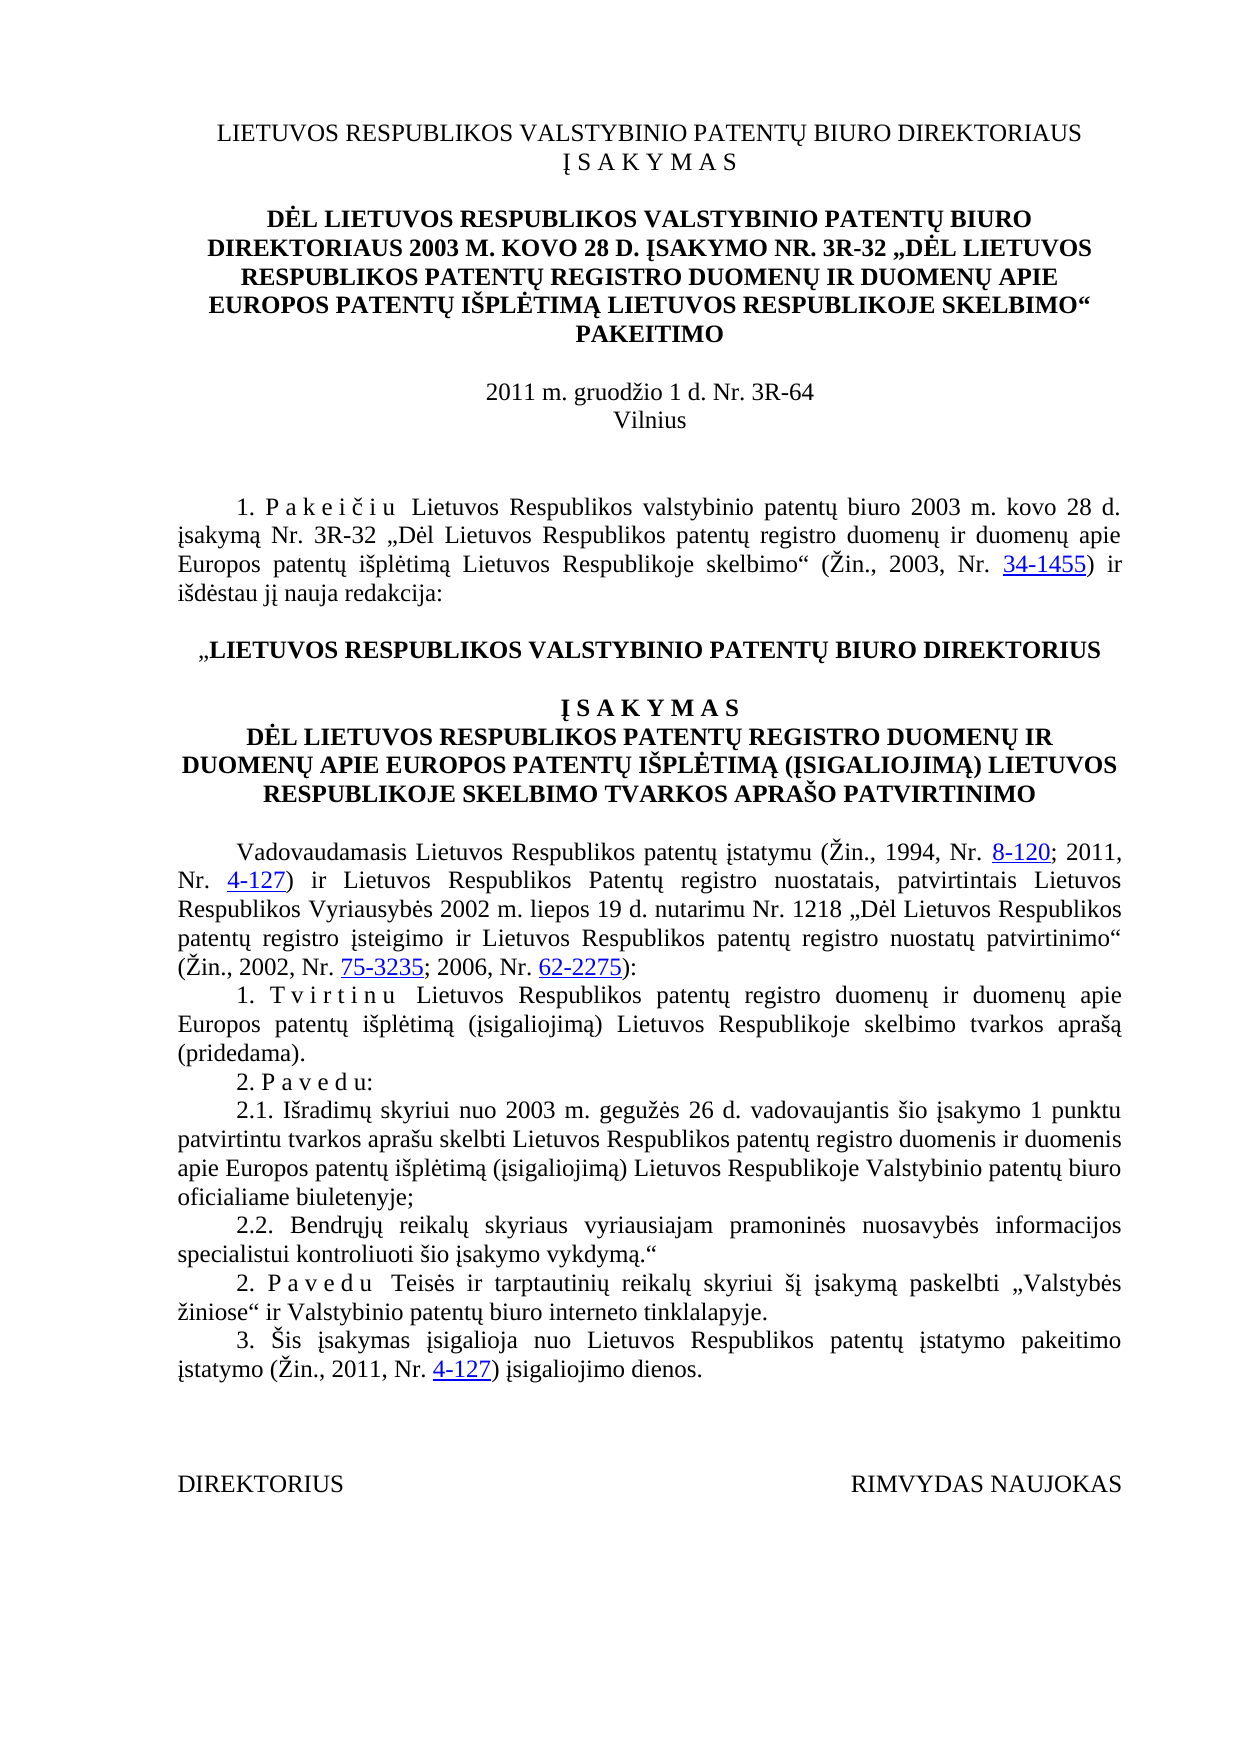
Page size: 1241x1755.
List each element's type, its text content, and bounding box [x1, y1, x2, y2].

text DĖL LIETUVOS RESPUBLIKOS VALSTYBINIO PATENTŲ BIURO DIREKTORIAUS 2003 M. KOVO 28 D. ĮSAKYMO Nr. 3R-32 „DĖL LIETUVOS RESPUBLIKOS PATENTŲ REGISTRO DUOMENŲ IR DUOMENŲ APIE EUROPOS PATENTŲ IŠPLĖTIMĄ LIETUVOS RESPUBLIKOJE SKELBIMO“ PAKEITIMO [177, 204, 1122, 348]
text 3. Šis įsakymas įsigalioja nuo Lietuvos Respublikos patentų įstatymo pakeitimo įstatymo (Žin., 2011, Nr. 4-127) įsigaliojimo dienos. [177, 1326, 1122, 1383]
text Dėl Lietuvos Respublikos PATENTŲ REGISTRO DUOMENŲ IR duomenų apie EUROPOS PATENTŲ IŠPLĖTIMĄ (ĮSIGALIOJIMĄ) LIETUVOS RESPUBLIKOJE SKELBIMO tvarkos aprašo patvirtinimo [177, 722, 1122, 808]
text 1. Pakeičiu Lietuvos Respublikos valstybinio patentų biuro 2003 m. kovo 28 d. įsakymą Nr. 3R-32 „Dėl Lietuvos Respublikos patentų registro duomenų ir duomenų apie Europos patentų išplėtimą Lietuvos Respublikoje skelbimo“ (Žin., 2003, Nr. 34-1455) ir išdėstau jį nauja redakcija: [177, 492, 1122, 607]
text 2. Pavedu: [177, 1067, 1122, 1096]
text 2. Pavedu Teisės ir tarptautinių reikalų skyriui šį įsakymą paskelbti „Valstybės žiniose“ ir Valstybinio patentų biuro interneto tinklalapyje. [177, 1268, 1122, 1326]
text 1. Tvirtinu Lietuvos Respublikos patentų registro duomenų ir duomenų apie Europos patentų išplėtimą (įsigaliojimą) Lietuvos Respublikoje skelbimo tvarkos aprašą (pridedama). [177, 981, 1122, 1067]
text Vilnius [177, 406, 1122, 434]
text 2011 m. gruodžio 1 d. Nr. 3R-64 [177, 377, 1122, 406]
text Vadovaudamasis Lietuvos Respublikos patentų įstatymu (Žin., 1994, Nr. 8-120; 2011, Nr. 4-127) ir Lietuvos Respublikos Patentų registro nuostatais, patvirtintais Lietuvos Respublikos Vyriausybės 2002 m. liepos 19 d. nutarimu Nr. 1218 „Dėl Lietuvos Respublikos patentų registro įsteigimo ir Lietuvos Respublikos patentų registro nuostatų patvirtinimo“ (Žin., 2002, Nr. 75-3235; 2006, Nr. 62-2275): [177, 837, 1122, 981]
text ĮSAKYMAS [177, 693, 1122, 722]
text „LIETUVOS RESPUBLIKOS VALSTYBINIO PATENTŲ BIURO DIREKTORIUS [177, 636, 1122, 664]
text ĮSAKYMAS [177, 147, 1122, 176]
text Direktorius Rimvydas Naujokas [177, 1469, 1122, 1498]
text LIETUVOS RESPUBLIKOS VALSTYBINIO PATENTŲ BIURO DIREKTORIAUS [177, 118, 1122, 147]
text 2.2. Bendrųjų reikalų skyriaus vyriausiajam pramoninės nuosavybės informacijos specialistui kontroliuoti šio įsakymo vykdymą.“ [177, 1211, 1122, 1268]
text 2.1. Išradimų skyriui nuo 2003 m. gegužės 26 d. vadovaujantis šio įsakymo 1 punktu patvirtintu tvarkos aprašu skelbti Lietuvos Respublikos patentų registro duomenis ir duomenis apie Europos patentų išplėtimą (įsigaliojimą) Lietuvos Respublikoje Valstybinio patentų biuro oficialiame biuletenyje; [177, 1096, 1122, 1211]
